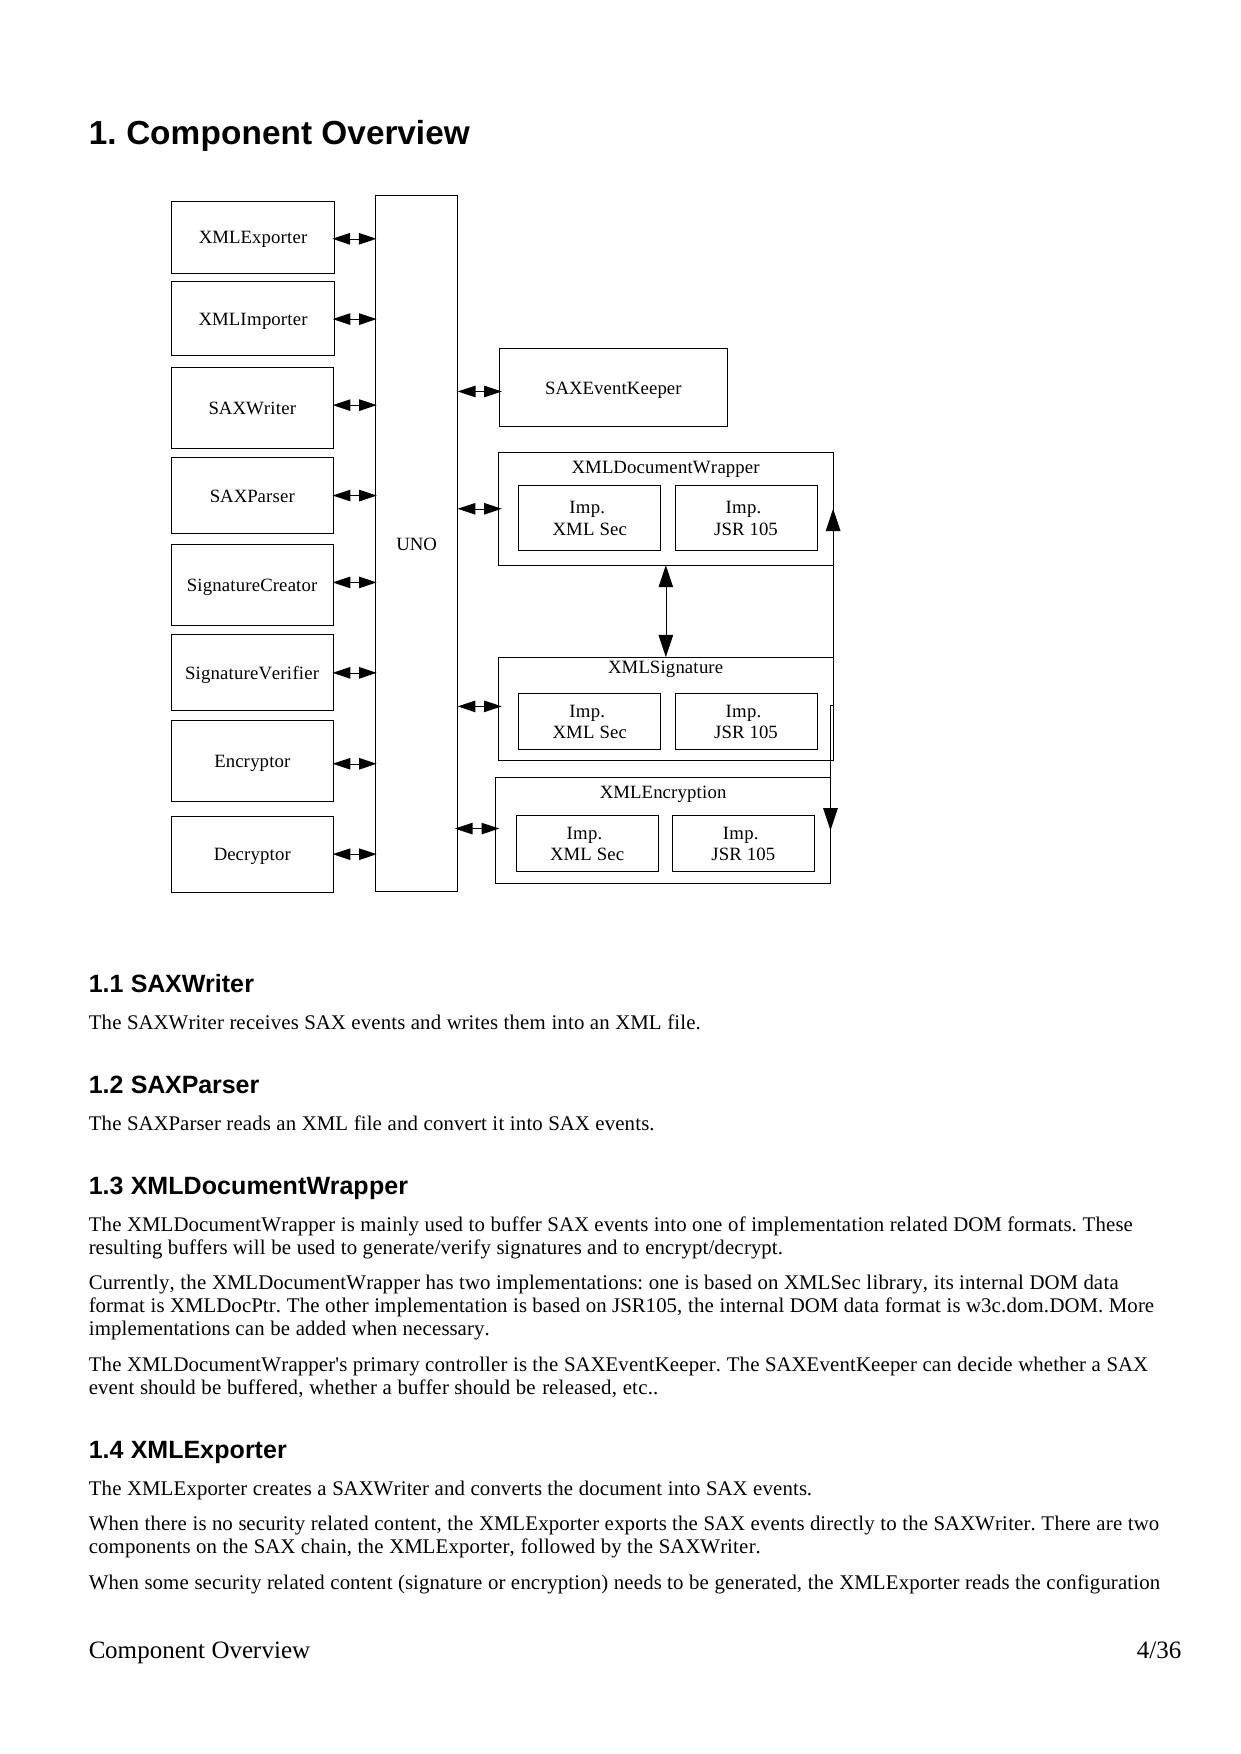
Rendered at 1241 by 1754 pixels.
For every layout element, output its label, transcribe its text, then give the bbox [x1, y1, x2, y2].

text When there is no security related content, the XMLExporter exports the SAX events directly to the SAXWriter. There are two components on the SAX chain, the XMLExporter, followed by the SAXWriter. [88, 1512, 1181, 1558]
text The XMLExporter creates a SAXWriter and converts the document into SAX events. [88, 1477, 1181, 1500]
subtitle XMLExporter [88, 1436, 1181, 1464]
subtitle SAXParser [88, 1071, 1181, 1099]
text The SAXParser reads an XML file and convert it into SAX events. [88, 1112, 1181, 1134]
text The XMLDocumentWrapper's primary controller is the SAXEventKeeper. The SAXEventKeeper can decide whether a SAX event should be buffered, whether a buffer should be released, etc.. [88, 1353, 1181, 1399]
text The SAXWriter receives SAX events and writes them into an XML file. [88, 1011, 1181, 1033]
text The XMLDocumentWrapper is mainly used to buffer SAX events into one of implementation related DOM formats. These resulting buffers will be used to generate/verify signatures and to encrypt/decrypt. [88, 1213, 1181, 1259]
text When some security related content (signature or encryption) needs to be generated, the XMLExporter reads the configuration [88, 1571, 1181, 1594]
subtitle XMLDocumentWrapper [88, 1172, 1181, 1200]
subtitle Component Overview [88, 113, 1181, 151]
text Currently, the XMLDocumentWrapper has two implementations: one is based on XMLSec library, its internal DOM data format is XMLDocPtr. The other implementation is based on JSR105, the internal DOM data format is w3c.dom.DOM. More implementations can be added when necessary. [88, 1271, 1181, 1340]
subtitle SAXWriter [88, 970, 1181, 998]
